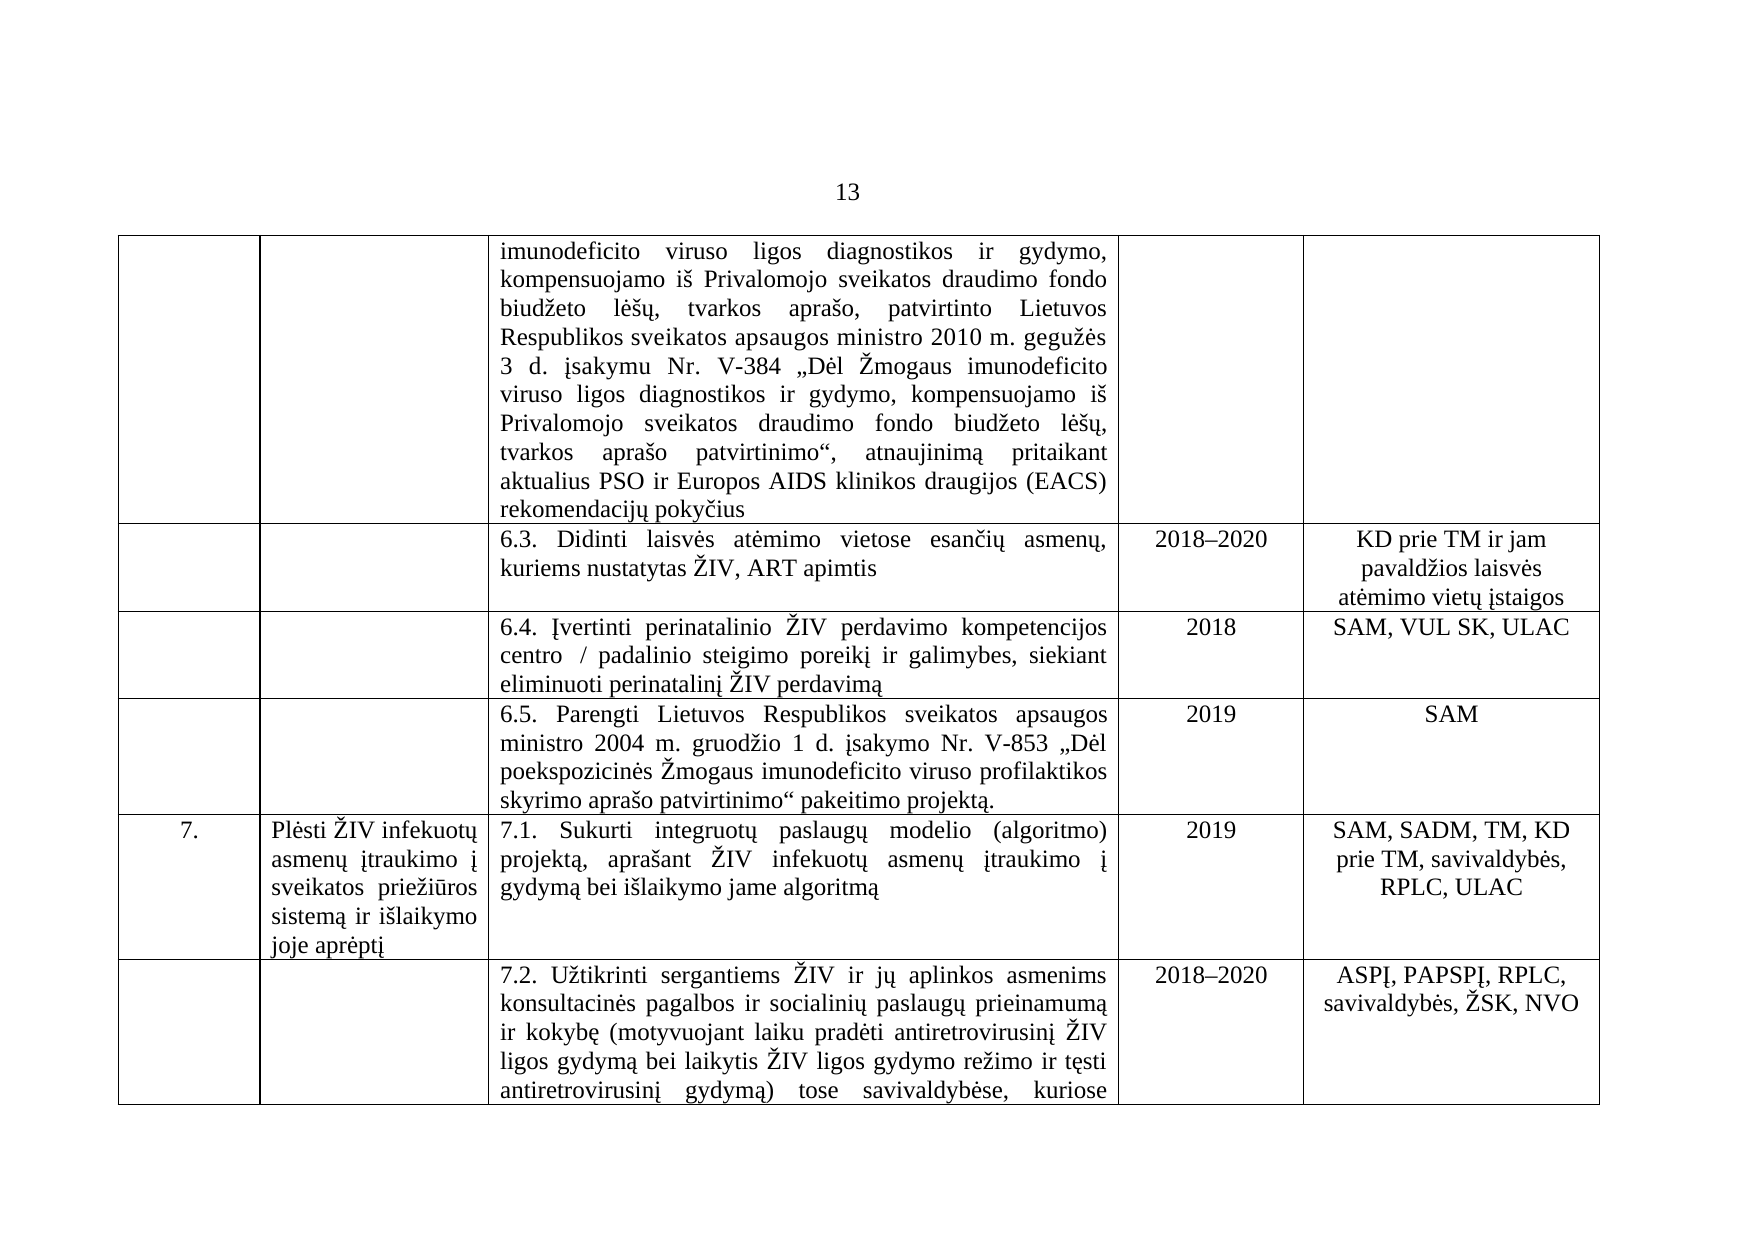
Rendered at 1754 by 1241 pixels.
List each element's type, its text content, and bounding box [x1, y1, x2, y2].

table_cell [261, 236, 488, 523]
table_cell [1119, 236, 1303, 523]
table_cell 6.5. Parengti Lietuvos Respublikos sveikatos apsaugos ministro 2004 m. gruodžio 1 d. įsakymo Nr. V-853 „Dėl poekspozicinės Žmogaus imunodeficito viruso profilaktikos skyrimo aprašo patvirtinimo“ pakeitimo projektą. [489, 699, 1118, 814]
table_cell [261, 960, 488, 1103]
table_cell SAM [1304, 699, 1599, 814]
table_cell Plėsti ŽIV infekuotų asmenų įtraukimo į sveikatos priežiūros sistemą ir išlaikymo joje aprėptį [261, 815, 488, 959]
table_cell [119, 236, 259, 523]
table_cell [261, 612, 488, 698]
table_cell SAM, VUL SK, ULAC [1304, 612, 1599, 698]
table_cell 2018 [1119, 612, 1303, 698]
table_cell ASPĮ, PAPSPĮ, RPLC, savivaldybės, ŽSK, NVO [1304, 960, 1599, 1103]
table_cell KD prie TM ir jam pavaldžios laisvės atėmimo vietų įstaigos [1304, 524, 1599, 611]
table_cell 7.2. Užtikrinti sergantiems ŽIV ir jų aplinkos asmenims konsultacinės pagalbos ir socialinių paslaugų prieinamumą ir kokybę (motyvuojant laiku pradėti antiretrovirusinį ŽIV ligos gydymą bei laikytis ŽIV ligos gydymo režimo ir tęsti antiretrovirusinį gydymą) tose savivaldybėse, kuriose [489, 960, 1118, 1103]
table_cell 2018–2020 [1119, 960, 1303, 1103]
table_cell [1304, 236, 1599, 523]
table_cell [119, 699, 259, 814]
table_cell [261, 699, 488, 814]
table_cell [119, 524, 259, 611]
table_cell 2019 [1119, 699, 1303, 814]
table_cell 6.3. Didinti laisvės atėmimo vietose esančių asmenų, kuriems nustatytas ŽIV, ART apimtis [489, 524, 1118, 611]
table_cell imunodeficito viruso ligos diagnostikos ir gydymo, kompensuojamo iš Privalomojo sveikatos draudimo fondo biudžeto lėšų, tvarkos aprašo, patvirtinto Lietuvos Respublikos sveikatos apsaugos ministro 2010 m. gegužės 3 d. įsakymu Nr. V-384 „Dėl Žmogaus imunodeficito viruso ligos diagnostikos ir gydymo, kompensuojamo iš Privalomojo sveikatos draudimo fondo biudžeto lėšų, tvarkos aprašo patvirtinimo“, atnaujinimą pritaikant aktualius PSO ir Europos AIDS klinikos draugijos (EACS) rekomendacijų pokyčius [489, 236, 1118, 523]
table_cell 2018–2020 [1119, 524, 1303, 611]
table_cell [119, 612, 259, 698]
table_cell [261, 524, 488, 611]
table_cell 2019 [1119, 815, 1303, 959]
table_cell 7. [119, 815, 259, 959]
table_cell [119, 960, 259, 1103]
table_cell 7.1. Sukurti integruotų paslaugų modelio (algoritmo) projektą, aprašant ŽIV infekuotų asmenų įtraukimo į gydymą bei išlaikymo jame algoritmą [489, 815, 1118, 959]
table_cell 6.4. Įvertinti perinatalinio ŽIV perdavimo kompetencijos centro / padalinio steigimo poreikį ir galimybes, siekiant eliminuoti perinatalinį ŽIV perdavimą [489, 612, 1118, 698]
table_cell SAM, SADM, TM, KD prie TM, savivaldybės, RPLC, ULAC [1304, 815, 1599, 959]
